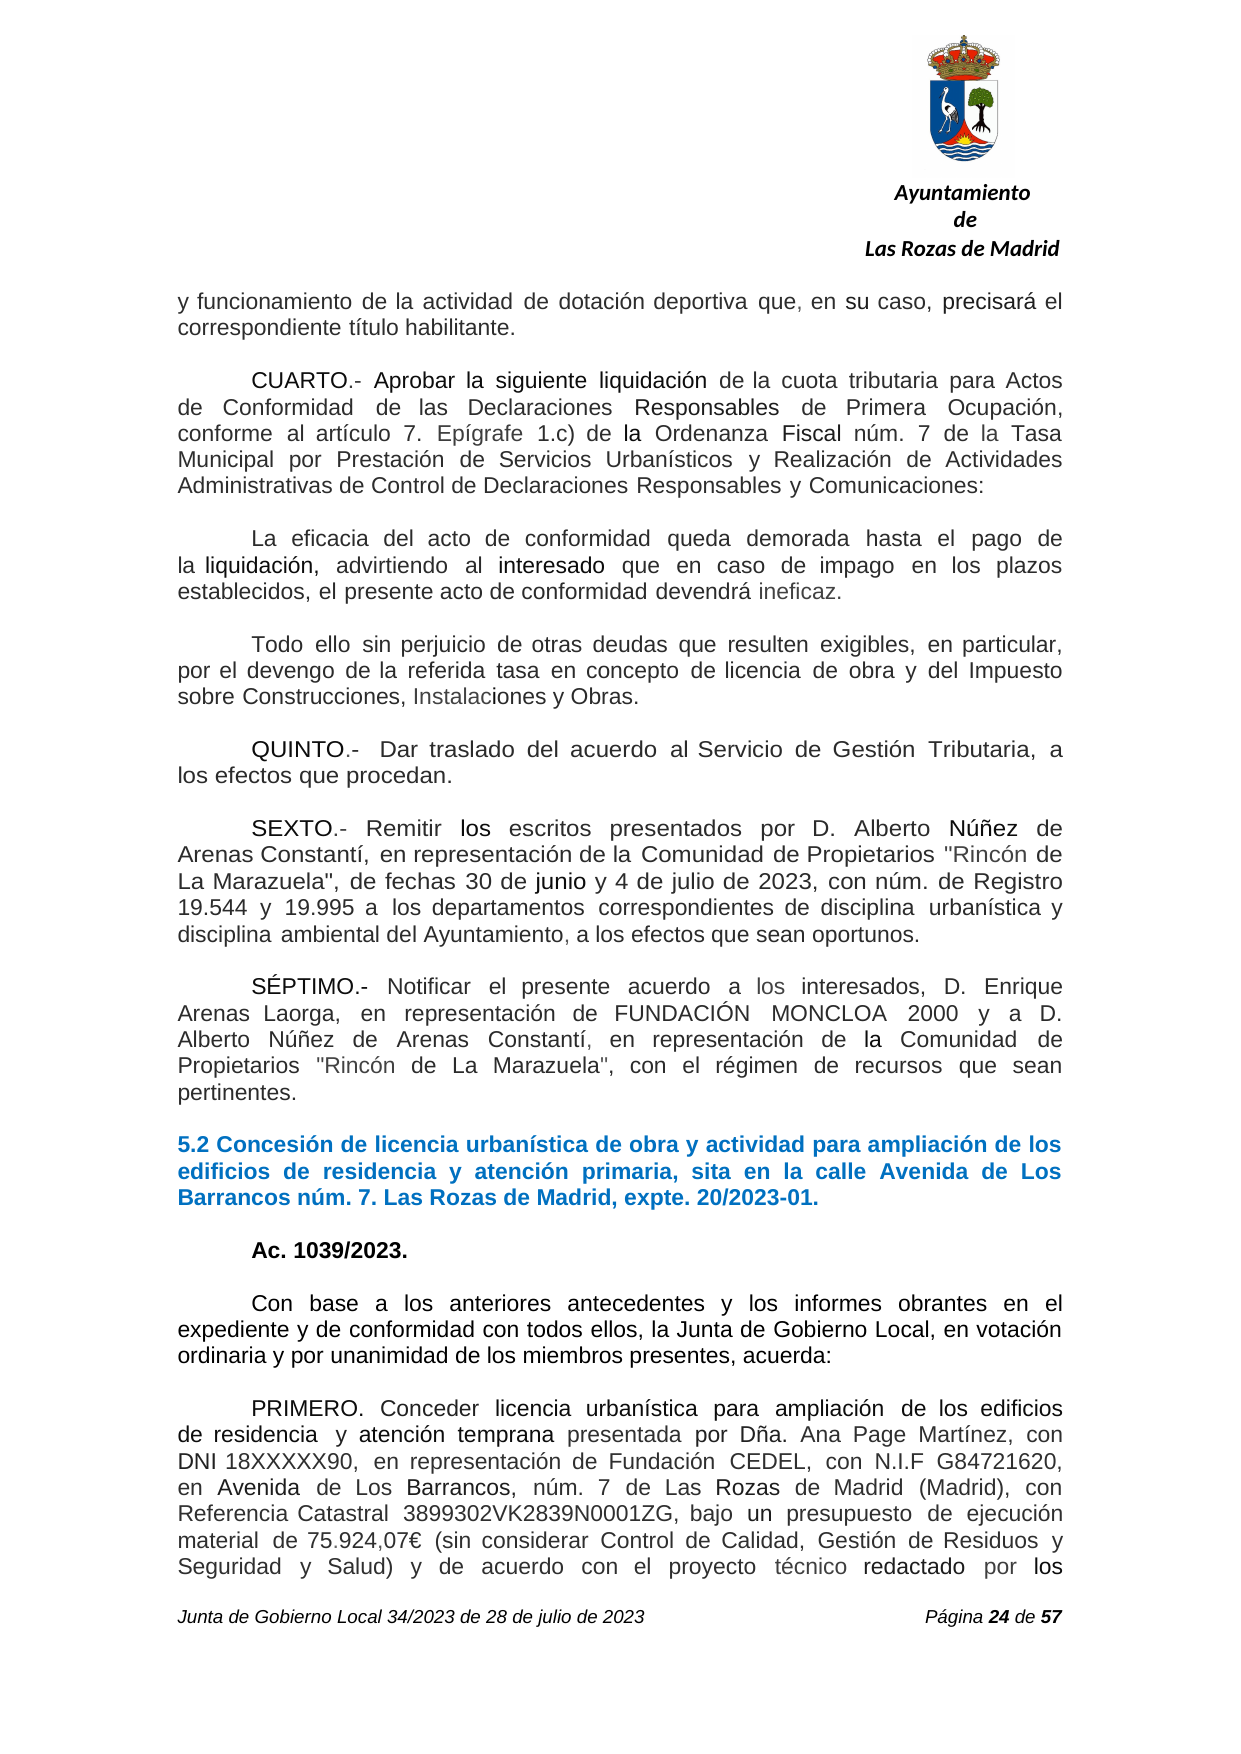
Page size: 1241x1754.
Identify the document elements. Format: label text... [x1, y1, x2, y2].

text CUARTO.- Aprobar la siguiente liquidación de la cuota tributaria para Actos de Conformidad de las Declaraciones Responsables de Primera Ocupación, conforme al artículo 7. Epígrafe 1.c) de la Ordenanza Fiscal núm. 7 de la Tasa Municipal por Prestación de Servicios Urbanísticos y Realización de Actividades Administrativas de Control de Declaraciones Responsables y Comunicaciones: [177, 367, 1063, 499]
text QUINTO.- Dar traslado del acuerdo al Servicio de Gestión Tributaria, a los efectos que procedan. [177, 736, 1063, 789]
text Todo ello sin perjuicio de otras deudas que resulten exigibles, en particular, por el devengo de la referida tasa en concepto de licencia de obra y del Impuesto sobre Construcciones, Instalaciones y Obras. [177, 631, 1063, 710]
text 5.2 Concesión de licencia urbanística de obra y actividad para ampliación de los edificios de residencia y atención primaria, sita en la calle Avenida de Los Barrancos núm. 7. Las Rozas de Madrid, expte. 20/2023-01. [177, 1131, 1063, 1210]
text Ac. 1039/2023. [177, 1237, 1063, 1263]
text SEXTO.- Remitir los escritos presentados por D. Alberto Núñez de Arenas Constantí, en representación de la Comunidad de Propietarios "Rincón de La Marazuela", de fechas 30 de junio y 4 de julio de 2023, con núm. de Registro 19.544 y 19.995 a los departamentos correspondientes de disciplina urbanística y disciplina ambiental del Ayuntamiento, a los efectos que sean oportunos. [177, 815, 1063, 947]
text PRIMERO. Conceder licencia urbanística para ampliación de los edificios de residencia y atención temprana presentada por Dña. Ana Page Martínez, con DNI 18XXXXX90, en representación de Fundación CEDEL, con N.I.F G84721620, en Avenida de Los Barrancos, núm. 7 de Las Rozas de Madrid (Madrid), con Referencia Catastral 3899302VK2839N0001ZG, bajo un presupuesto de ejecución material de 75.924,07€ (sin considerar Control de Calidad, Gestión de Residuos y Seguridad y Salud) y de acuerdo con el proyecto técnico redactado por los [177, 1395, 1063, 1579]
text La eficacia del acto de conformidad queda demorada hasta el pago de la liquidación, advirtiendo al interesado que en caso de impago en los plazos establecidos, el presente acto de conformidad devendrá ineficaz. [177, 525, 1063, 604]
text Con base a los anteriores antecedentes y los informes obrantes en el expediente y de conformidad con todos ellos, la Junta de Gobierno Local, en votación ordinaria y por unanimidad de los miembros presentes, acuerda: [177, 1289, 1063, 1368]
text SÉPTIMO.- Notificar el presente acuerdo a los interesados, D. Enrique Arenas Laorga, en representación de FUNDACIÓN MONCLOA 2000 y a D. Alberto Núñez de Arenas Constantí, en representación de la Comunidad de Propietarios "Rincón de La Marazuela", con el régimen de recursos que sean pertinentes. [177, 973, 1063, 1105]
text y funcionamiento de la actividad de dotación deportiva que, en su caso, precisará el correspondiente título habilitante. [177, 288, 1063, 341]
